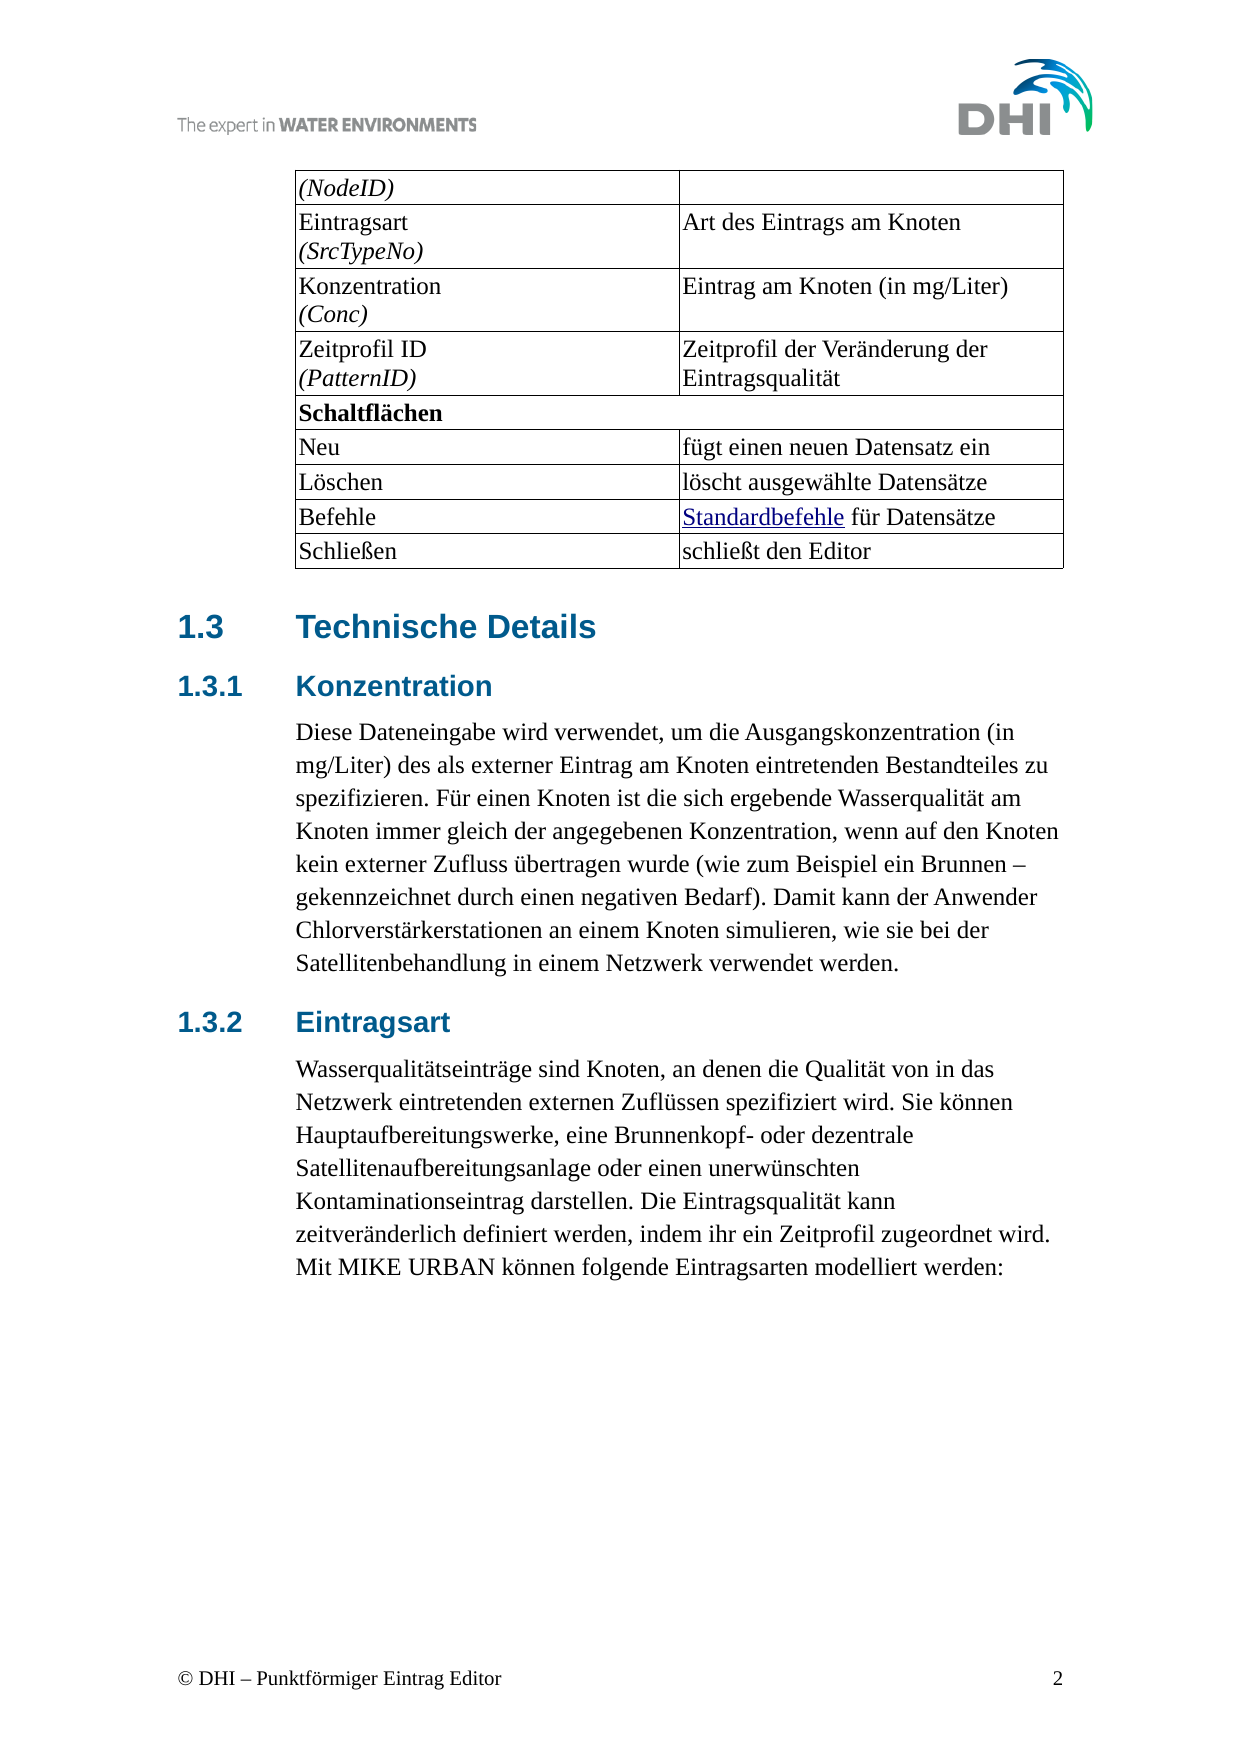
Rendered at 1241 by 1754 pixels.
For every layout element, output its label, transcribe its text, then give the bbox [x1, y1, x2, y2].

table_cell Art des Eintrags am Knoten [680, 205, 1063, 268]
table_cell Löschen [296, 465, 679, 499]
table_cell Konzentration (Conc) [296, 269, 679, 331]
table_cell Schließen [296, 534, 679, 568]
subtitle Konzentration [177, 669, 1063, 703]
table_cell schließt den Editor [680, 534, 1063, 568]
picture [177, 117, 477, 135]
subtitle Eintragsart [177, 1005, 1063, 1039]
table_cell Standardbefehle für Datensätze [680, 500, 1063, 533]
picture [958, 59, 1093, 135]
text Diese Dateneingabe wird verwendet, um die Ausgangskonzentration (in mg/Liter) des als externer Eintrag am Knoten eintretenden Bestandteiles zu spezifizieren. Für einen Knoten ist die sich ergebende Wasserqualität am Knoten immer gleich der angegebenen Konzentration, wenn auf den Knoten kein externer Zufluss übertragen wurde (wie zum Beispiel ein Brunnen – gekennzeichnet durch einen negativen Bedarf). Damit kann der Anwender Chlorverstärkerstationen an einem Knoten simulieren, wie sie bei der Satellitenbehandlung in einem Netzwerk verwendet werden. [295, 717, 1063, 977]
table_cell Befehle [296, 500, 679, 533]
text Wasserqualitätseinträge sind Knoten, an denen die Qualität von in das Netzwerk eintretenden externen Zuflüssen spezifiziert wird. Sie können Hauptaufbereitungswerke, eine Brunnenkopf- oder dezentrale Satellitenaufbereitungsanlage oder einen unerwünschten Kontaminationseintrag darstellen. Die Eintragsqualität kann zeitveränderlich definiert werden, indem ihr ein Zeitprofil zugeordnet wird. Mit MIKE URBAN können folgende Eintragsarten modelliert werden: [295, 1054, 1063, 1281]
table_cell (NodeID) [296, 171, 679, 204]
table_cell Eintrag am Knoten (in mg/Liter) [680, 269, 1063, 331]
table_cell Zeitprofil ID (PatternID) [296, 332, 679, 394]
table_cell löscht ausgewählte Datensätze [680, 465, 1063, 499]
table_cell Eintragsart (SrcTypeNo) [296, 205, 679, 268]
table_cell fügt einen neuen Datensatz ein [680, 430, 1063, 464]
table_cell Neu [296, 430, 679, 464]
table_cell Zeitprofil der Veränderung der Eintragsqualität [680, 332, 1063, 394]
table_cell Schaltflächen [296, 396, 1063, 429]
subtitle Technische Details [177, 607, 1063, 645]
table_cell [680, 171, 1063, 204]
